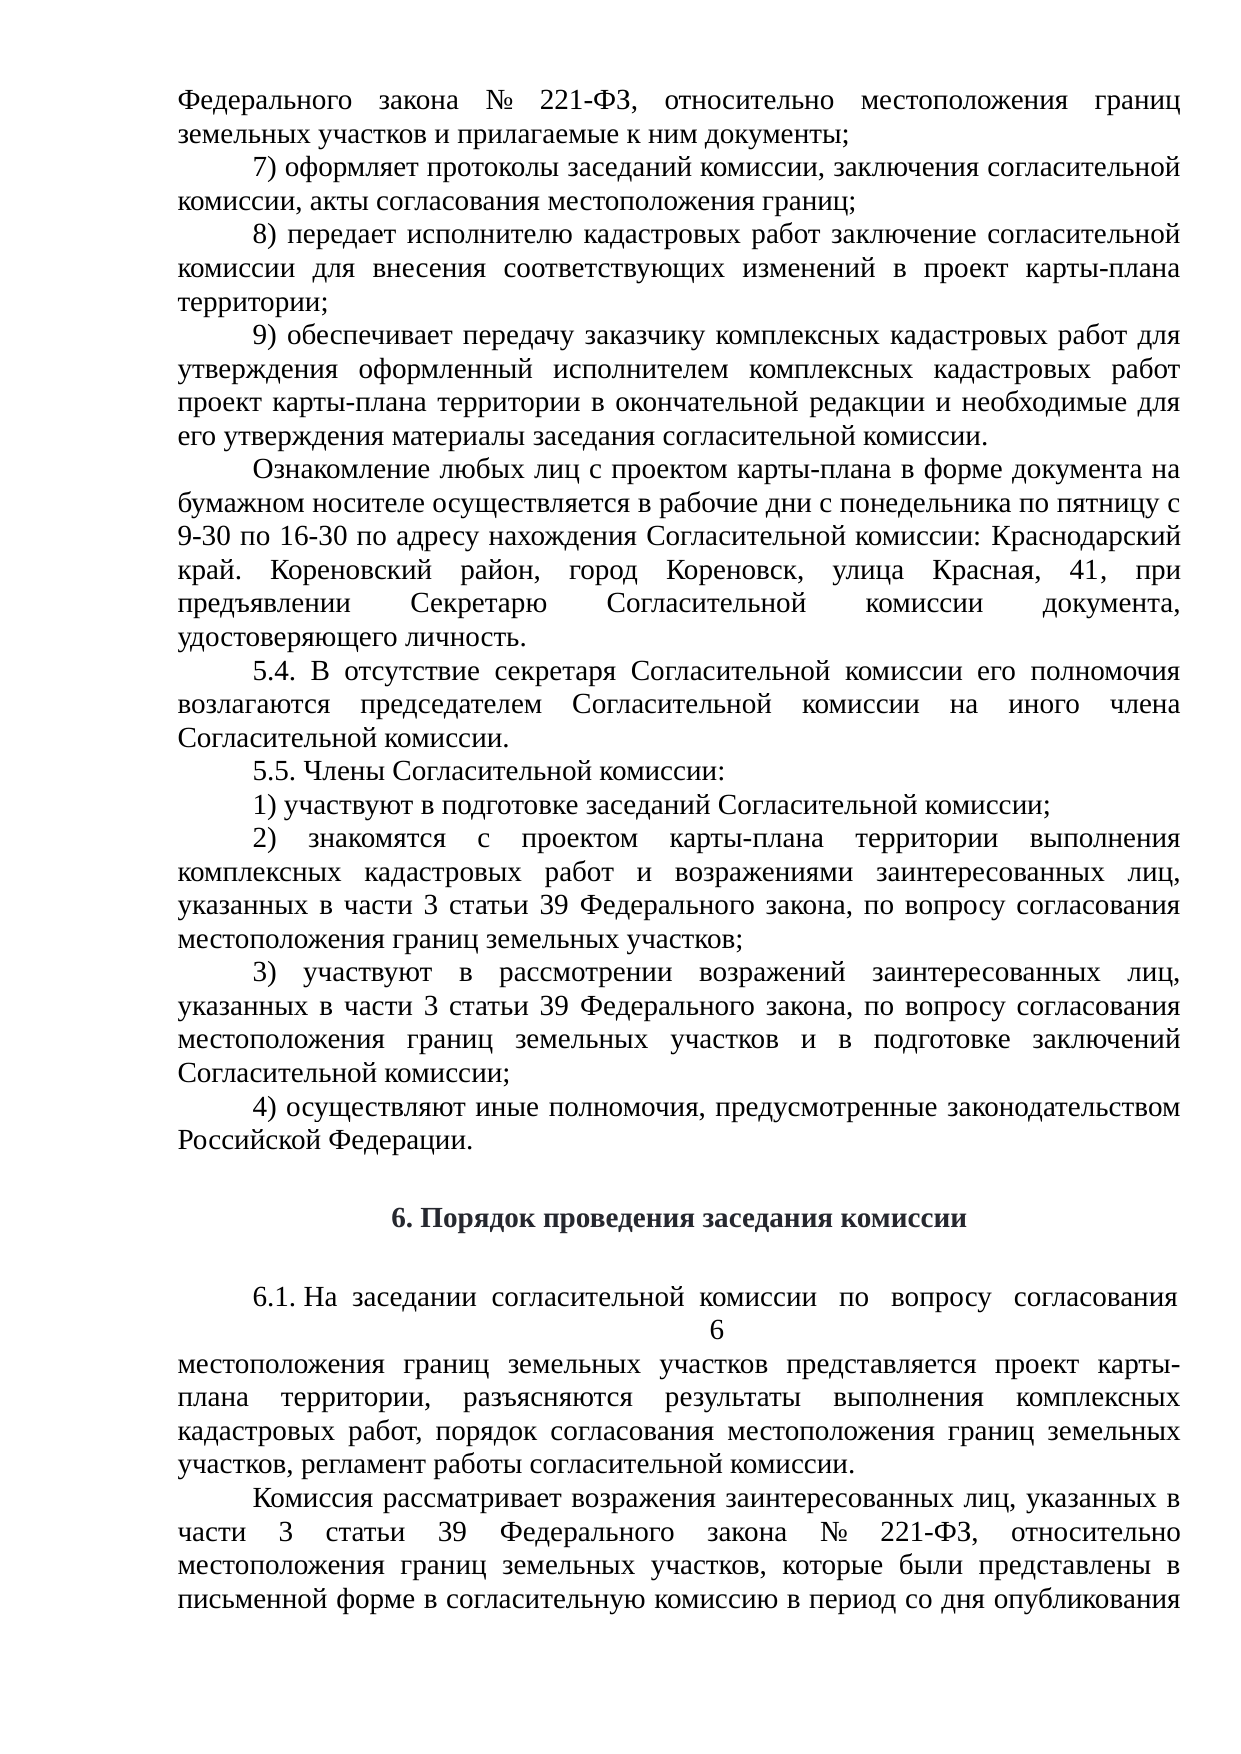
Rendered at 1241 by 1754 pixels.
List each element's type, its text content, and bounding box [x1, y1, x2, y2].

text 1) участвуют в подготовке заседаний Согласительной комиссии; [177, 787, 1181, 820]
subtitle 6. Порядок проведения заседания комиссии [177, 1201, 1181, 1234]
text 9) обеспечивает передачу заказчику комплексных кадастровых работ для утверждения оформленный исполнителем комплексных кадастровых работ проект карты-плана территории в окончательной редакции и необходимые для его утверждения материалы заседания согласительной комиссии. [177, 317, 1181, 451]
text 8) передает исполнителю кадастровых работ заключение согласительной комиссии для внесения соответствующих изменений в проект карты-плана территории; [177, 217, 1181, 317]
text 5.4. В отсутствие секретаря Согласительной комиссии его полномочия возлагаются председателем Согласительной комиссии на иного члена Согласительной комиссии. [177, 653, 1181, 753]
text 5.5. Члены Согласительной комиссии: [177, 753, 1181, 787]
text Федерального закона № 221-ФЗ, относительно местоположения границ земельных участков и прилагаемые к ним документы; [177, 82, 1181, 149]
text 4) осуществляют иные полномочия, предусмотренные законодательством Российской Федерации. [177, 1089, 1181, 1156]
text 7) оформляет протоколы заседаний комиссии, заключения согласительной комиссии, акты согласования местоположения границ; [177, 149, 1181, 217]
text 3) участвуют в рассмотрении возражений заинтересованных лиц, указанных в части 3 статьи 39 Федерального закона, по вопросу согласования местоположения границ земельных участков и в подготовке заключений Согласительной комиссии; [177, 954, 1181, 1089]
text 6.1. На заседании согласительной комиссии по вопросу согласования [177, 1279, 1181, 1312]
text Комиссия рассматривает возражения заинтересованных лиц, указанных в части 3 статьи 39 Федерального закона № 221-ФЗ, относительно местоположения границ земельных участков, которые были представлены в письменной форме в согласительную комиссию в период со дня опубликования [177, 1480, 1181, 1614]
text 2) знакомятся с проектом карты-плана территории выполнения комплексных кадастровых работ и возражениями заинтересованных лиц, указанных в части 3 статьи 39 Федерального закона, по вопросу согласования местоположения границ земельных участков; [177, 820, 1181, 954]
text 6 [177, 1312, 1181, 1346]
text Ознакомление любых лиц с проектом карты-плана в форме документа на бумажном носителе осуществляется в рабочие дни с понедельника по пятницу с 9-30 по 16-30 по адресу нахождения Согласительной комиссии: Краснодарский край. Кореновский район, город Кореновск, улица Красная, 41, при предъявлении Секретарю Согласительной комиссии документа, удостоверяющего личность. [177, 451, 1181, 653]
text местоположения границ земельных участков представляется проект карты- плана территории, разъясняются результаты выполнения комплексных кадастровых работ, порядок согласования местоположения границ земельных участков, регламент работы согласительной комиссии. [177, 1346, 1181, 1480]
